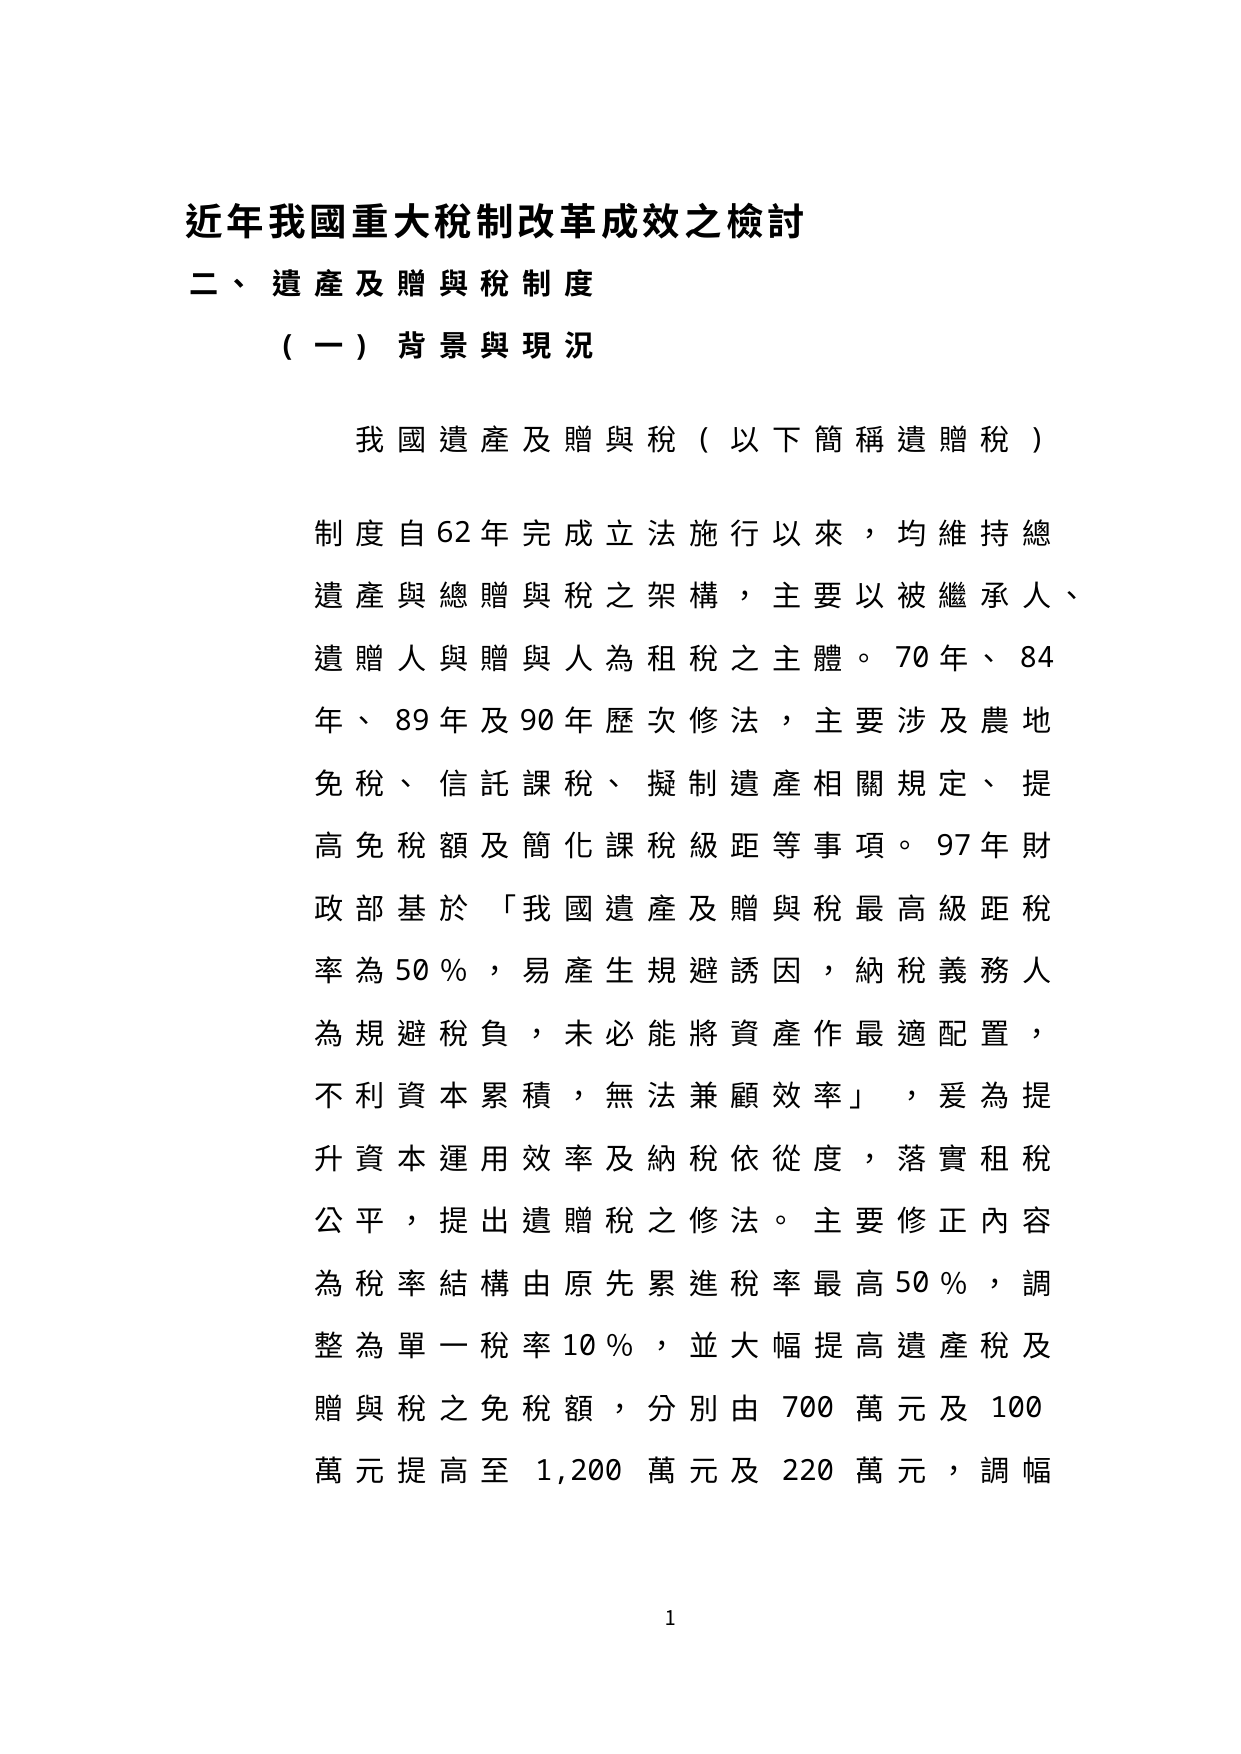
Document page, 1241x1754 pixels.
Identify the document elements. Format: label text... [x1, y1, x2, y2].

text (一) 背景與現況 [242, 302, 1058, 365]
text 近年我國重大稅制改革成效之檢討 [183, 177, 1058, 240]
text 我國遺產及贈與稅(以下簡稱遺贈稅)制度自62年完成立法施行以來，均維持總遺產與總贈與稅之架構，主要以被繼承人、遺贈人與贈與人為租稅之主體。70年、84年、89年及90年歷次修法，主要涉及農地免稅、信託課稅、擬制遺產相關規定、提高免稅額及簡化課稅級距等事項。97年財政部基於「我國遺產及贈與稅最高級距稅率為50％，易產生規避誘因，納稅義務人為規避稅負，未必能將資產作最適配置，不利資本累積，無法兼顧效率」，爰為提升資本運用效率及納稅依從度，落實租稅公平，提出遺贈稅之修法。主要修正內容為稅率結構由原先累進稅率最高50％，調整為單一稅率10％，並大幅提高遺產稅及贈與稅之免稅額，分別由700萬元及100萬元提高至1,200萬元及220萬元，調幅分別高達71％及120％，同時放寬遺贈稅分期繳納之期間由12期延長為18期。 [271, 365, 1058, 1490]
text 二、遺產及贈與稅制度 [183, 240, 1058, 302]
